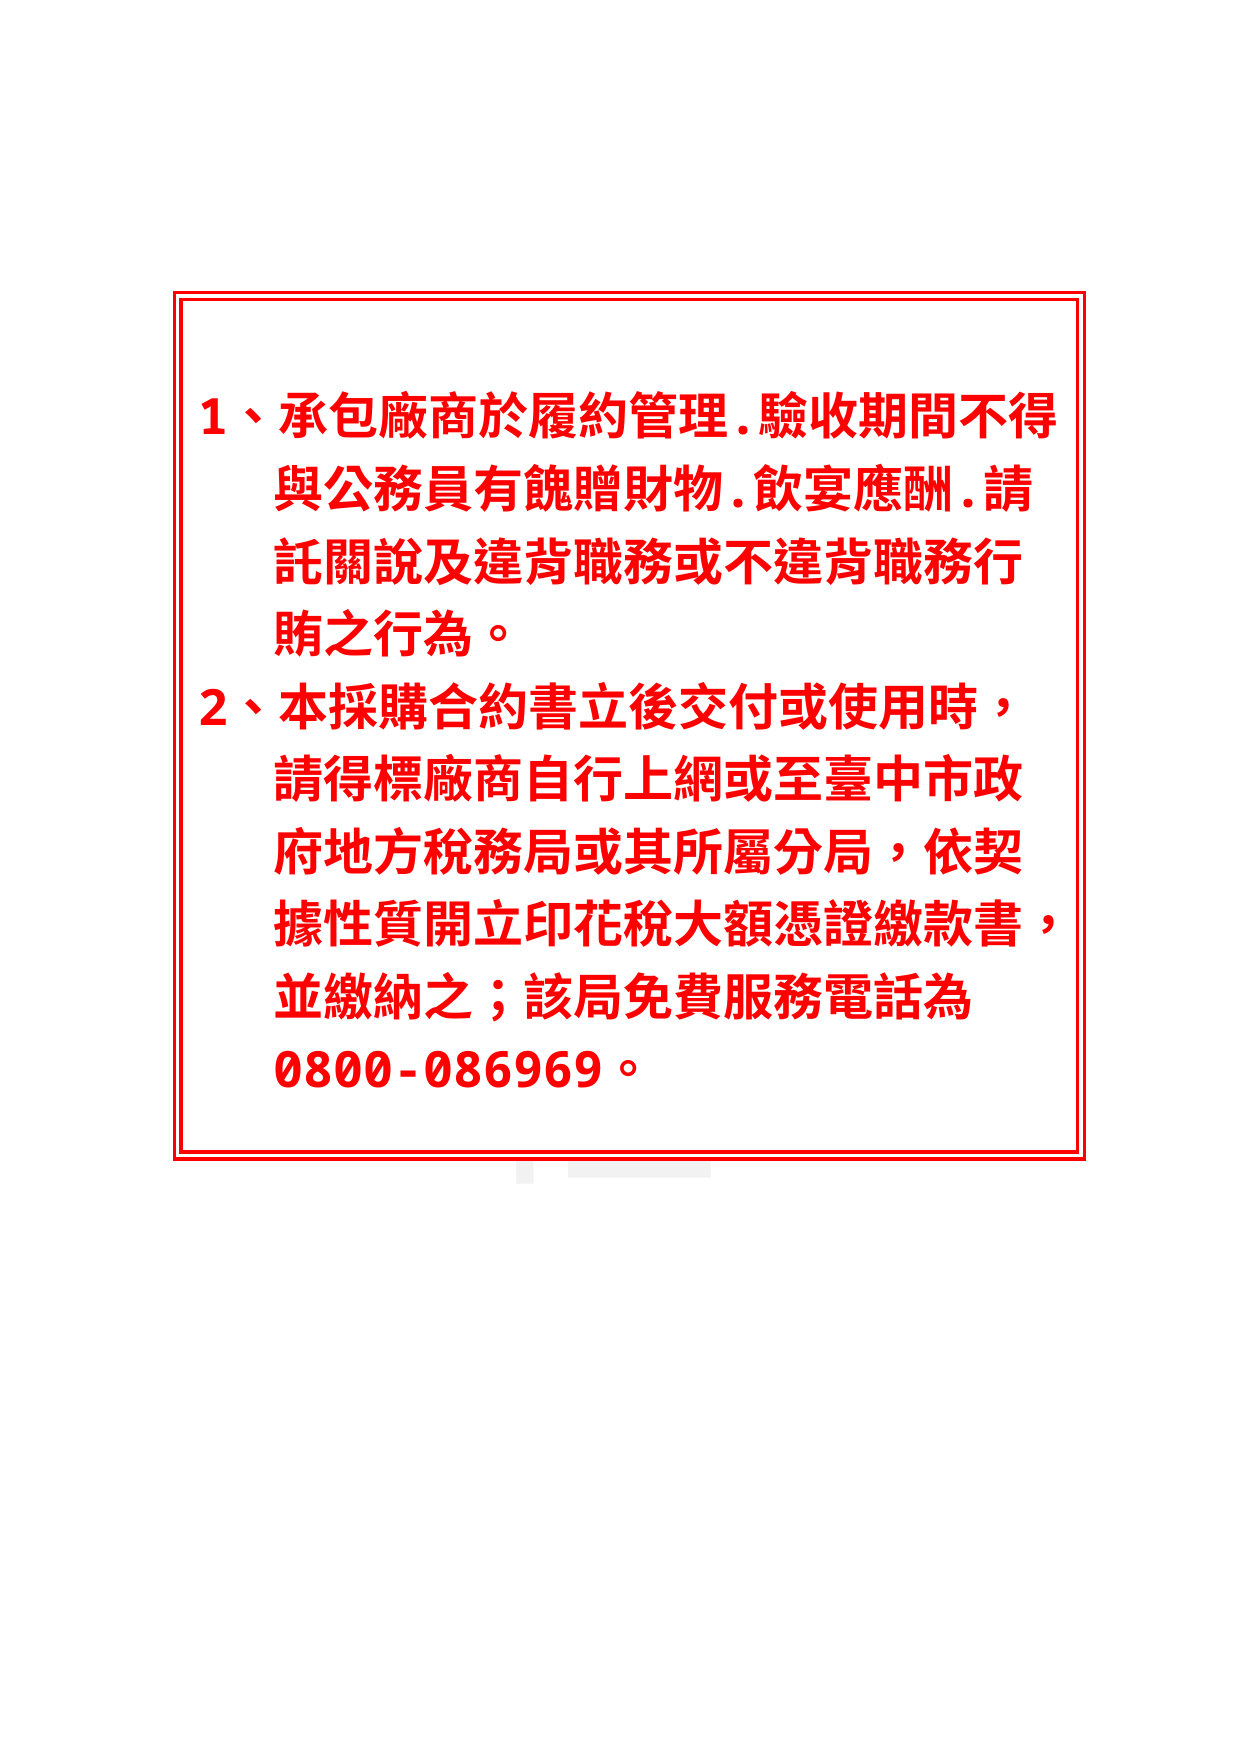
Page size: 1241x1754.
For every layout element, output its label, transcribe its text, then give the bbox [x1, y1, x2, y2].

list 承包廠商於履約管理.驗收期間不得與公務員有餽贈財物.飲宴應酬.請託關說及違背職務或不違背職務行賄之行為。 [198, 377, 1061, 667]
list 本採購合約書立後交付或使用時，請得標廠商自行上網或至臺中市政府地方稅務局或其所屬分局，依契據性質開立印花稅大額憑證繳款書，並繳納之；該局免費服務電話為0800-086969。 [198, 667, 1061, 1102]
text 封 面 裡 [416, 1161, 777, 1363]
